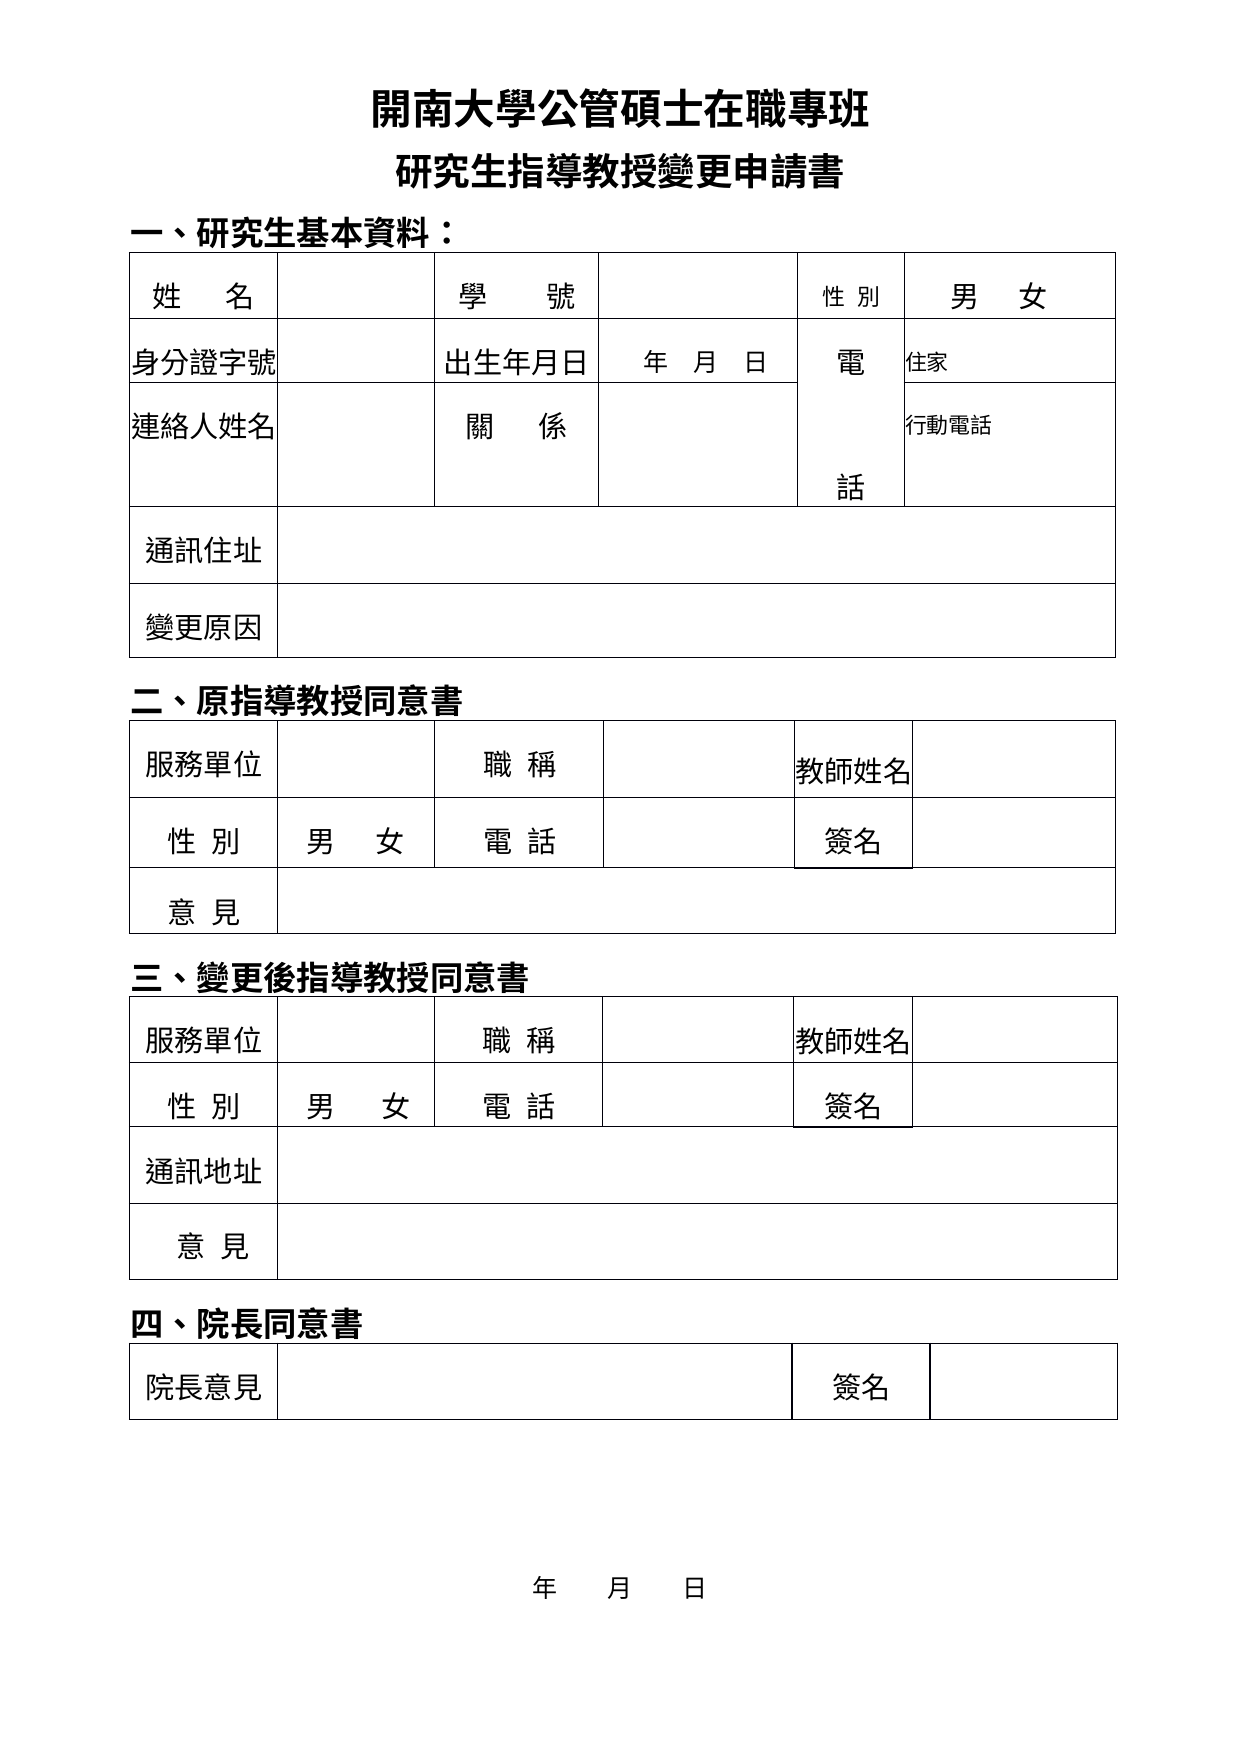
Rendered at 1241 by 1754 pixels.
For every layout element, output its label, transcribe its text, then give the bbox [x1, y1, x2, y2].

table_header 學 號 [435, 253, 598, 318]
table_cell [603, 1063, 793, 1126]
table_cell 電 話 [798, 319, 904, 506]
table_cell 性 別 [130, 1063, 277, 1126]
table_header 性 別 [798, 253, 904, 318]
text 研究生指導教授變更申請書 [130, 127, 1110, 189]
table_header [603, 997, 793, 1062]
table_cell [278, 383, 434, 506]
table_header [604, 721, 794, 797]
table_cell 通訊地址 [130, 1127, 277, 1202]
table_header 職 稱 [435, 997, 602, 1062]
text 四、院長同意書 [130, 1280, 1110, 1343]
table_header [278, 721, 434, 797]
table_header [278, 1344, 791, 1419]
table_header 姓 名 [130, 253, 277, 318]
table_cell 性 別 [130, 798, 277, 867]
table_cell 住家 [905, 319, 1115, 382]
table_cell 關 係 [435, 383, 598, 506]
table_cell 意 見 [130, 1204, 277, 1279]
table_cell [278, 319, 434, 382]
text 年 月 日 [130, 1420, 1110, 1608]
table_cell [278, 868, 1115, 933]
table_header 簽名 [793, 1344, 929, 1419]
table_cell [913, 798, 1115, 867]
table_cell [278, 507, 1115, 583]
table_header 院長意見 [130, 1344, 277, 1419]
table_cell 意 見 [130, 868, 277, 933]
table_cell 身分證字號 [130, 319, 277, 382]
table_cell 簽名 [794, 1063, 912, 1126]
text 三、變更後指導教授同意書 [130, 934, 1110, 996]
table_cell [599, 383, 797, 506]
table_cell 連絡人姓名 [130, 383, 277, 506]
table_cell [278, 1204, 1117, 1279]
table_cell [604, 798, 794, 867]
table_header 教師姓名 [795, 721, 912, 797]
text 一、研究生基本資料： [130, 189, 1110, 252]
table_header 服務單位 [130, 997, 277, 1062]
table_header 服務單位 [130, 721, 277, 797]
table_cell 行動電話 [905, 383, 1115, 506]
table_cell 電 話 [435, 1063, 602, 1126]
table_header 教師姓名 [794, 997, 912, 1062]
table_cell 電 話 [435, 798, 603, 867]
table_header [913, 721, 1115, 797]
table_header [278, 253, 434, 318]
table_cell 出生年月日 [435, 319, 598, 382]
table_header 男 女 [905, 253, 1115, 318]
table_cell 男 女 [278, 1063, 434, 1126]
table_cell [278, 584, 1115, 657]
text 二、原指導教授同意書 [130, 658, 1110, 720]
table_header [931, 1344, 1117, 1419]
table_cell [913, 1063, 1117, 1126]
table_cell 年 月 日 [599, 319, 797, 382]
table_cell [278, 1127, 1117, 1202]
table_cell 男 女 [278, 798, 434, 867]
text 開南大學公管碩士在職專班 [130, 64, 1110, 127]
table_header [913, 997, 1117, 1062]
table_cell 簽名 [795, 798, 912, 867]
table_header [278, 997, 434, 1062]
table_cell 通訊住址 [130, 507, 277, 583]
table_header [599, 253, 797, 318]
table_header 職 稱 [435, 721, 603, 797]
table_cell 變更原因 [130, 584, 277, 657]
